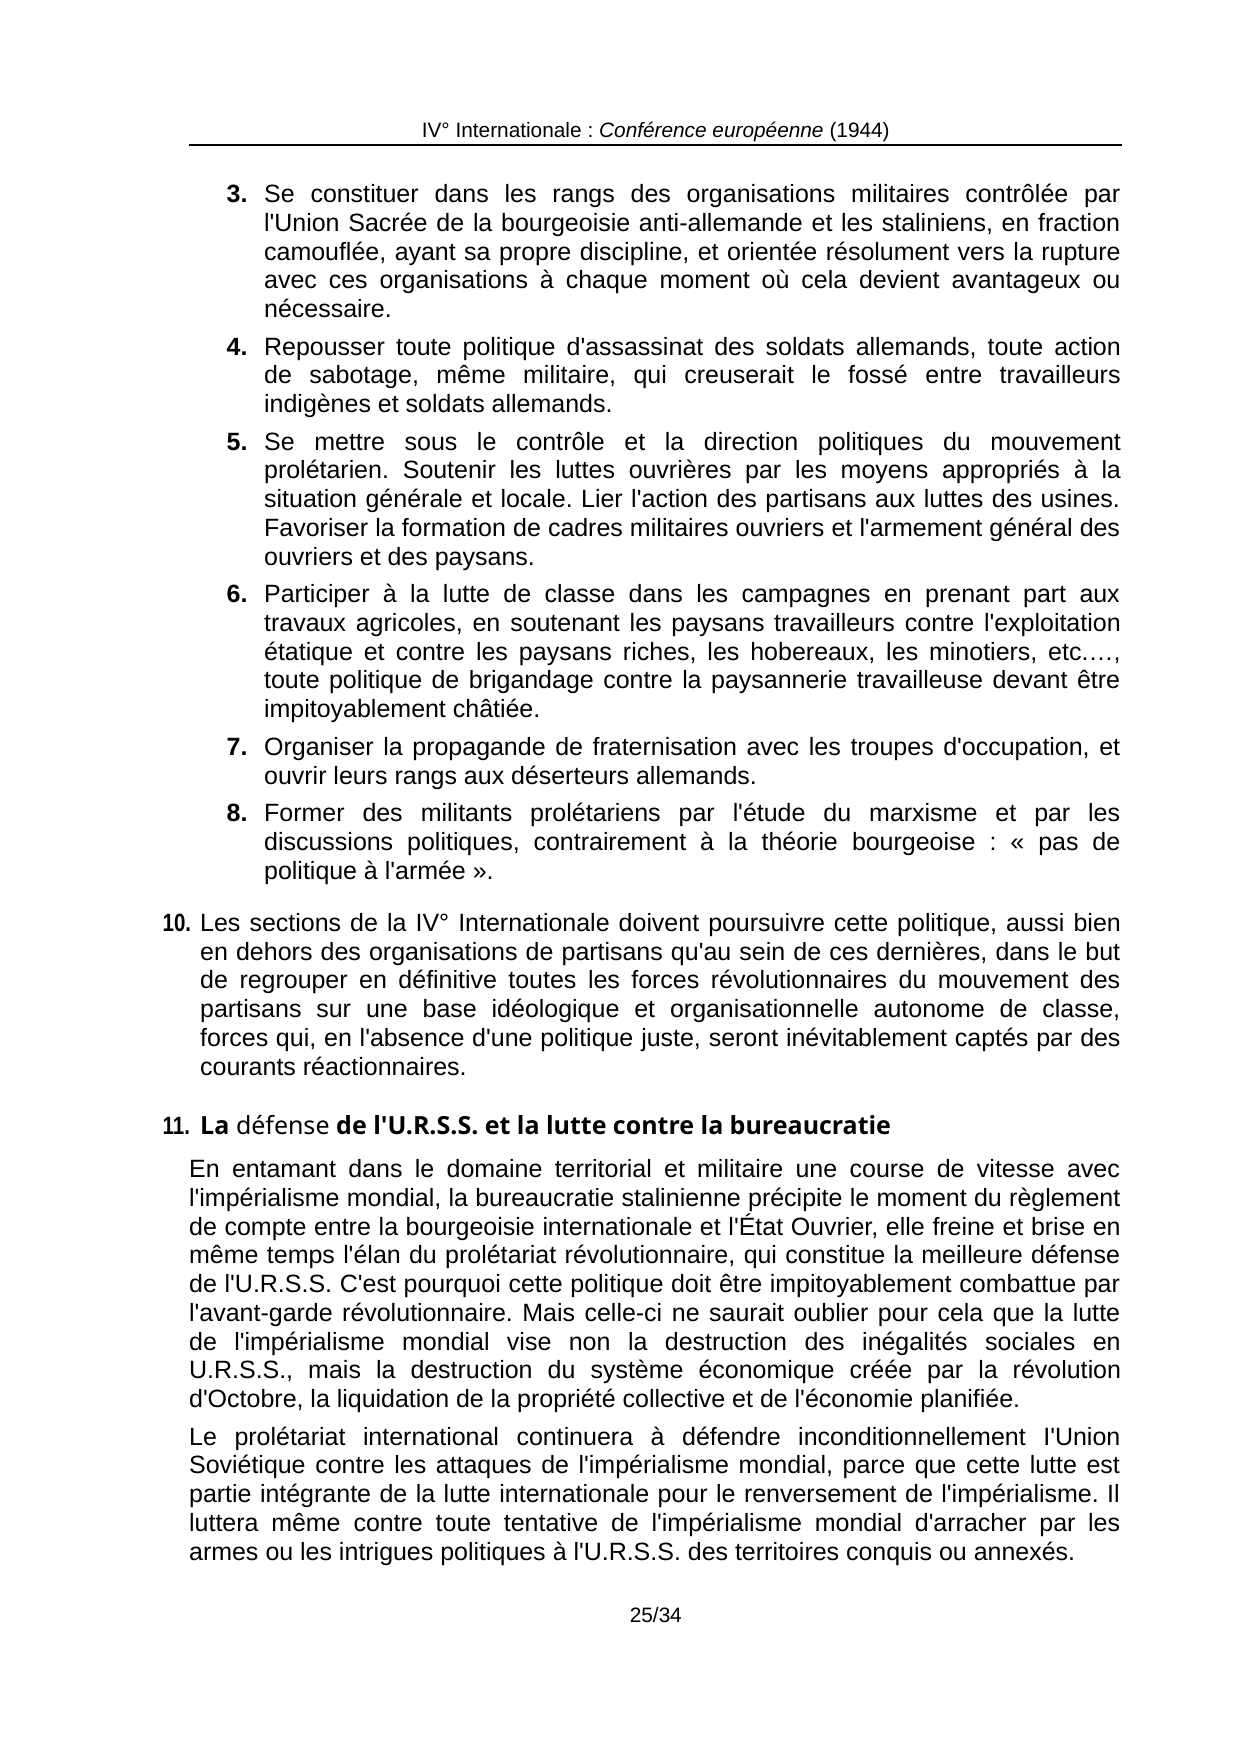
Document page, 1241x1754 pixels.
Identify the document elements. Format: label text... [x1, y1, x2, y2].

text En entamant dans le domaine territorial et militaire une course de vitesse avec l'impérialisme mondial, la bureaucratie stalinienne précipite le moment du règlement de compte entre la bourgeoisie internationale et l'État Ouvrier, elle freine et brise en même temps l'élan du prolétariat révolutionnaire, qui constitue la meilleure défense de l'U.R.S.S. C'est pourquoi cette politique doit être impitoyablement combattue par l'avant-garde révolutionnaire. Mais celle-ci ne saurait oublier pour cela que la lutte de l'impérialisme mondial vise non la destruction des inégalités sociales en U.R.S.S., mais la destruction du système économique créée par la révolution d'Octobre, la liquidation de la propriété collective et de l'économie planifiée. [189, 1154, 1122, 1413]
subtitle Les sections de la IV° Internationale doivent poursuivre cette politique, aussi bien en dehors des organisations de partisans qu'au sein de ces dernières, dans le but de regrouper en définitive toutes les forces révolutionnaires du mouvement des partisans sur une base idéologique et organisationnelle autonome de classe, forces qui, en l'absence d'une politique juste, seront inévitablement captés par des courants réactionnaires. [162, 908, 1122, 1080]
list Organiser la propagande de fraternisation avec les troupes d'occupation, et ouvrir leurs rangs aux déserteurs allemands. [226, 732, 1122, 789]
list Se mettre sous le contrôle et la direction politiques du mouvement prolétarien. Soutenir les luttes ouvrières par les moyens appropriés à la situation générale et locale. Lier l'action des partisans aux luttes des usines. Favoriser la formation de cadres militaires ouvriers et l'armement général des ouvriers et des paysans. [226, 427, 1122, 570]
subtitle La défense de l'U.R.S.S. et la lutte contre la bureaucratie [162, 1107, 1122, 1142]
list Participer à la lutte de classe dans les campagnes en prenant part aux travaux agricoles, en soutenant les paysans travailleurs contre l'exploitation étatique et contre les paysans riches, les hobereaux, les minotiers, etc.…, toute politique de brigandage contre la paysannerie travailleuse devant être impitoyablement châtiée. [226, 579, 1122, 723]
list Repousser toute politique d'assassinat des soldats allemands, toute action de sabotage, même militaire, qui creuserait le fossé entre travailleurs indigènes et soldats allemands. [226, 332, 1122, 418]
list Former des militants prolétariens par l'étude du marxisme et par les discussions politiques, contrairement à la théorie bourgeoise : « pas de politique à l'armée ». [226, 798, 1122, 884]
text Le prolétariat international continuera à défendre inconditionnellement I'Union Soviétique contre les attaques de l'impérialisme mondial, parce que cette lutte est partie intégrante de la lutte internationale pour le renversement de l'impérialisme. Il luttera même contre toute tentative de l'impérialisme mondial d'arracher par les armes ou les intrigues politiques à l'U.R.S.S. des territoires conquis ou annexés. [189, 1422, 1122, 1565]
list Se constituer dans les rangs des organisations militaires contrôlée par l'Union Sacrée de la bourgeoisie anti-allemande et les staliniens, en fraction camouflée, ayant sa propre discipline, et orientée résolument vers la rupture avec ces organisations à chaque moment où cela devient avantageux ou nécessaire. [226, 179, 1122, 323]
